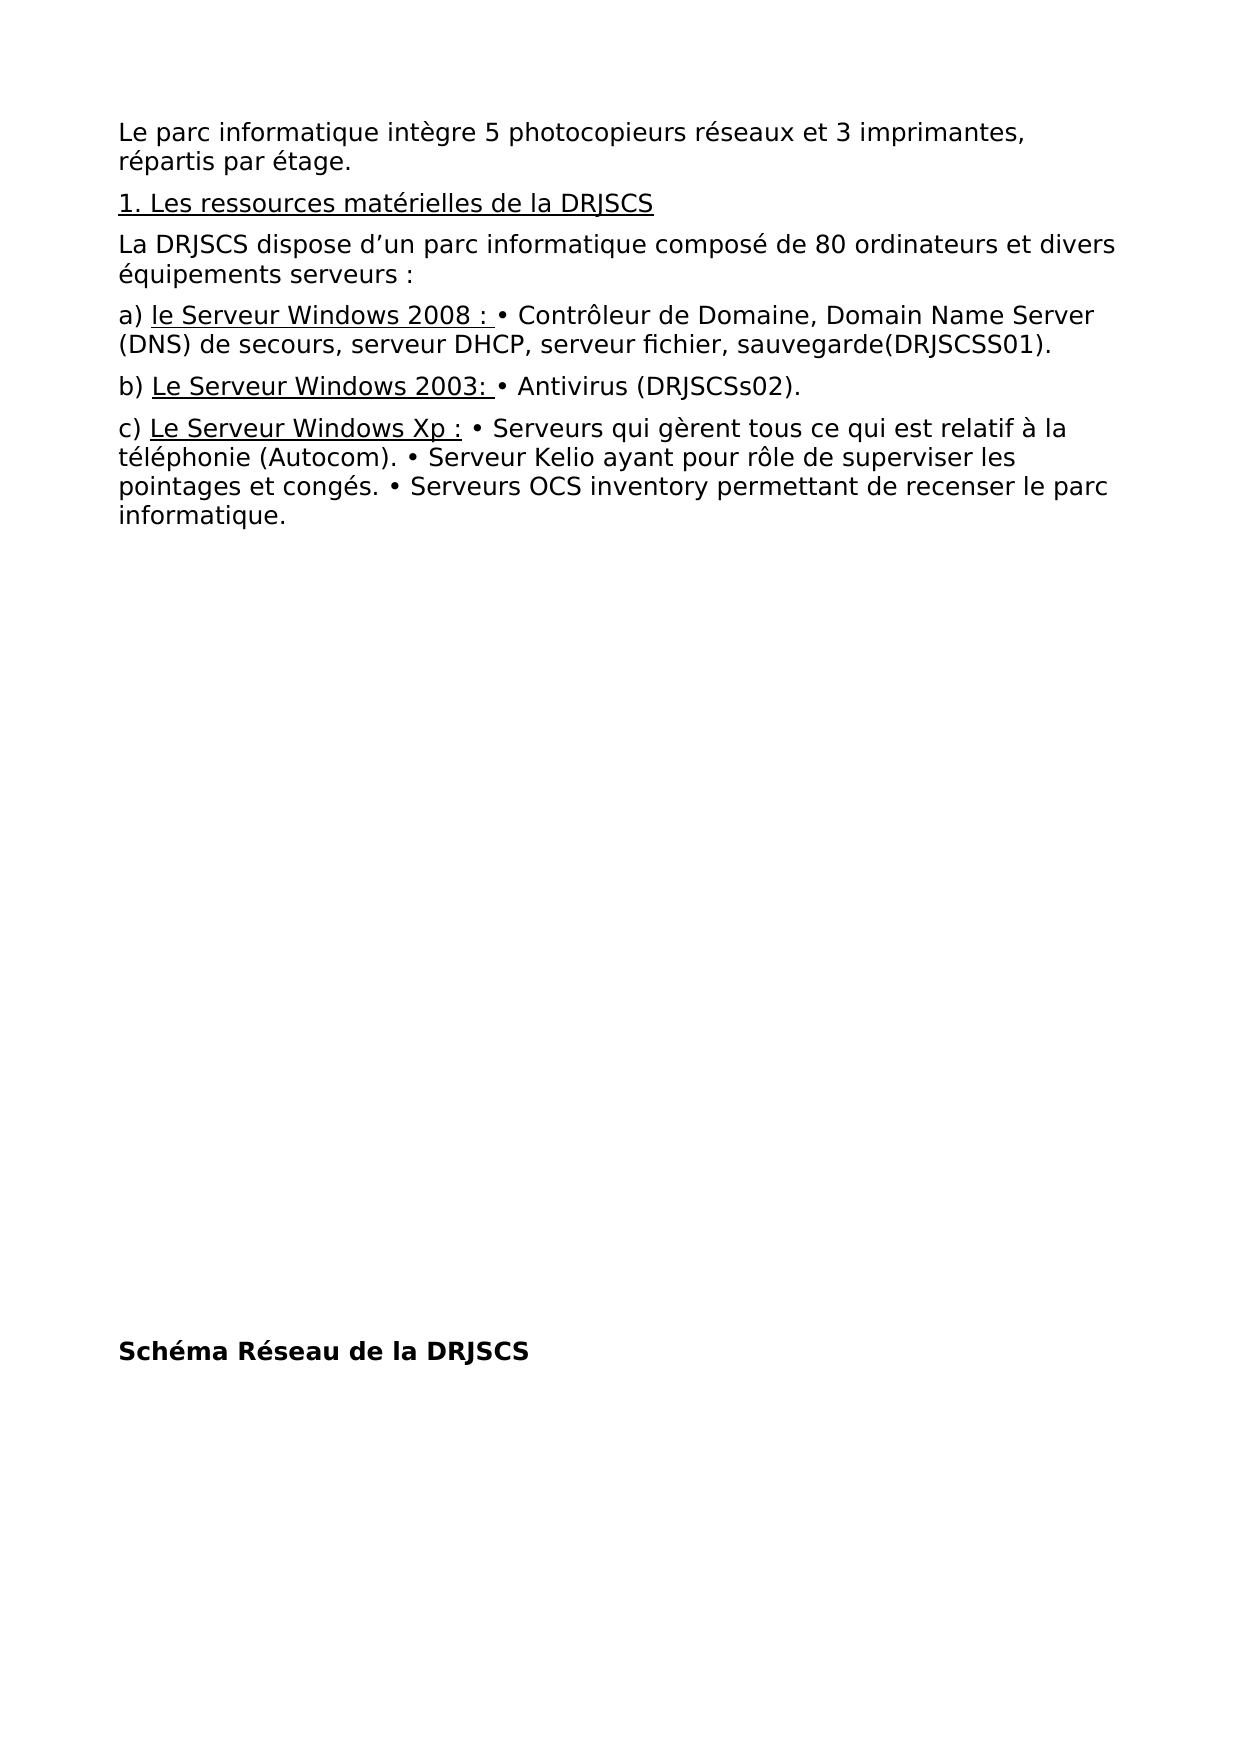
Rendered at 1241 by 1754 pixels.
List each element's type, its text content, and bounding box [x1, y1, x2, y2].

text Schéma Réseau de la DRJSCS [118, 1337, 1122, 1366]
text c) Le Serveur Windows Xp : • Serveurs qui gèrent tous ce qui est relatif à la téléphonie (Autocom). • Serveur Kelio ayant pour rôle de superviser les pointages et congés. • Serveurs OCS inventory permettant de recenser le parc informatique. [118, 414, 1122, 531]
text La DRJSCS dispose d’un parc informatique composé de 80 ordinateurs et divers équipements serveurs : [118, 231, 1122, 289]
text 1. Les ressources matérielles de la DRJSCS [118, 189, 1122, 218]
text a) le Serveur Windows 2008 : • Contrôleur de Domaine, Domain Name Server (DNS) de secours, serveur DHCP, serveur fichier, sauvegarde(DRJSCSS01). [118, 301, 1122, 360]
text b) Le Serveur Windows 2003: • Antivirus (DRJSCSs02). [118, 372, 1122, 401]
text Le parc informatique intègre 5 photocopieurs réseaux et 3 imprimantes, répartis par étage. [118, 118, 1122, 176]
